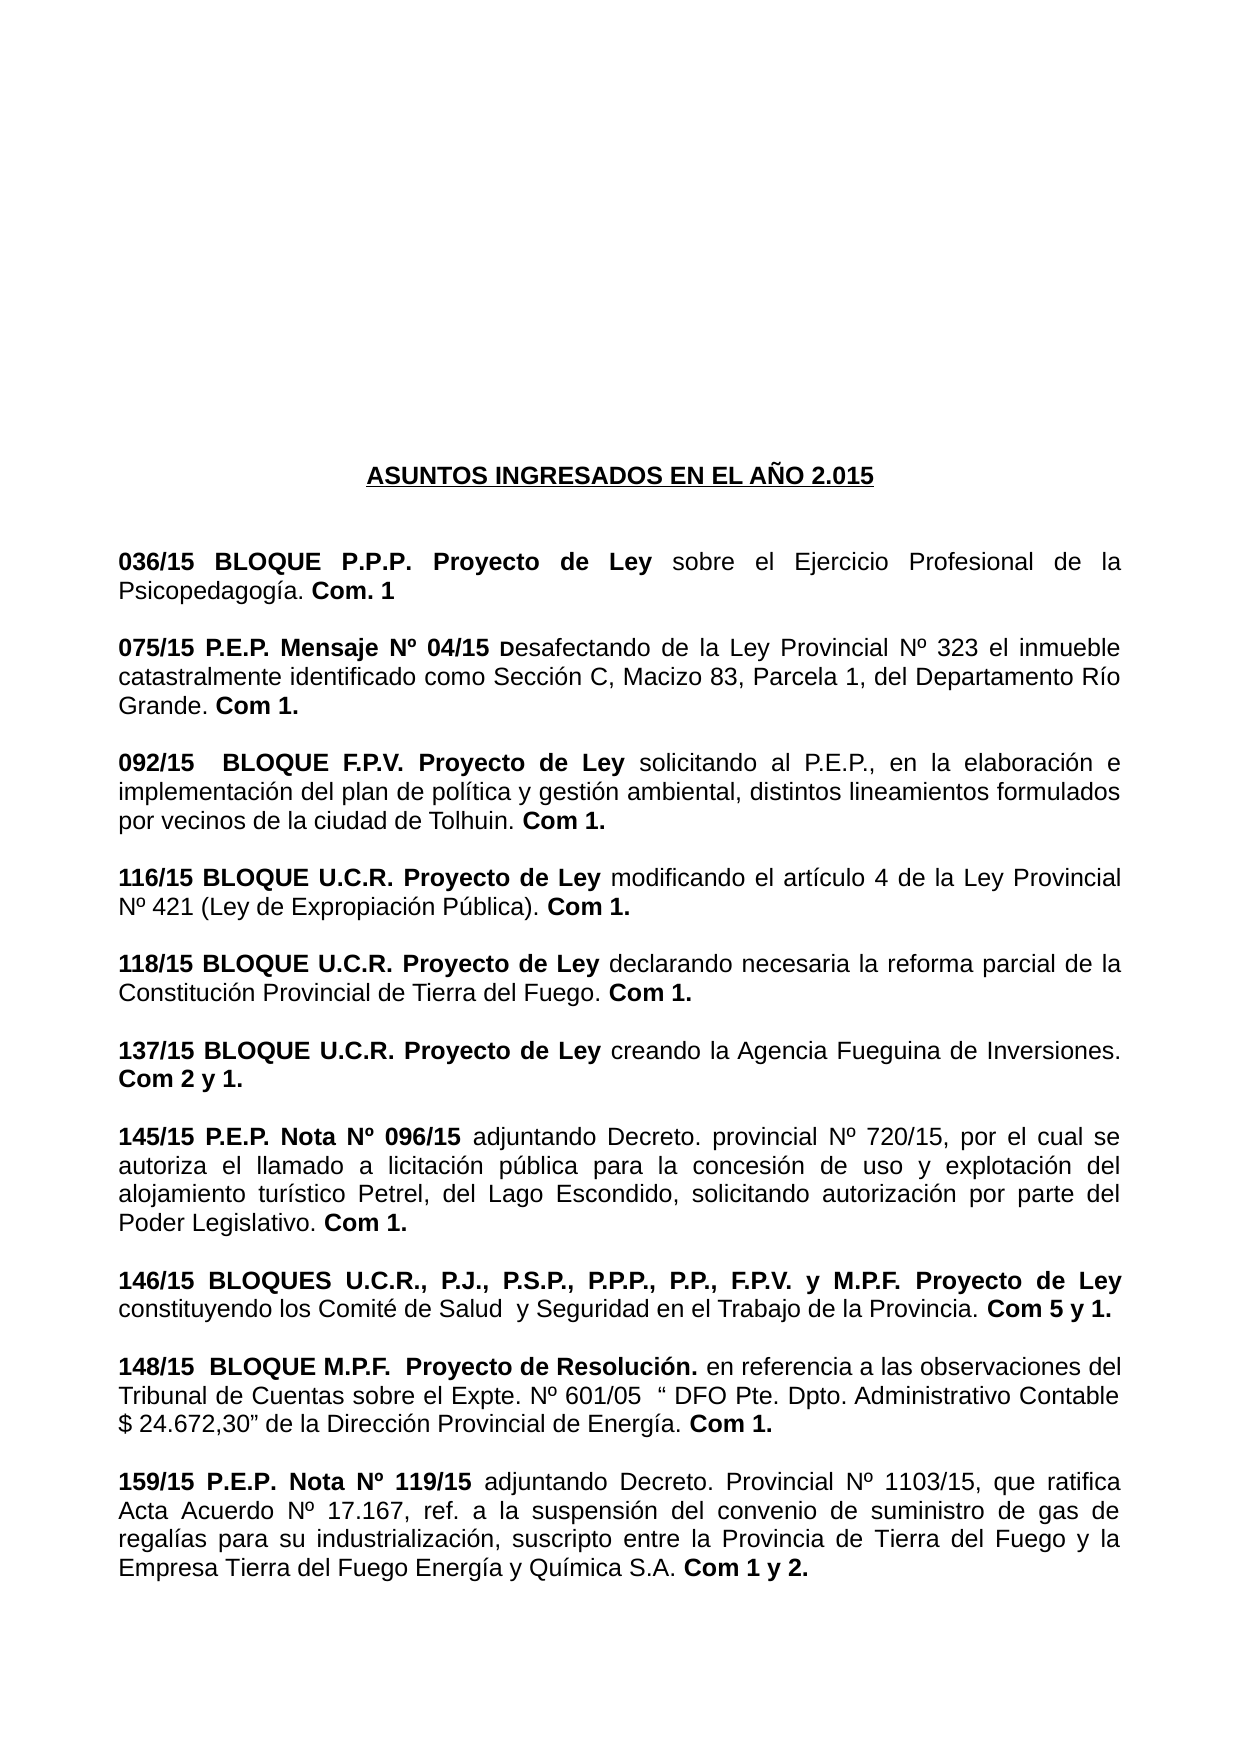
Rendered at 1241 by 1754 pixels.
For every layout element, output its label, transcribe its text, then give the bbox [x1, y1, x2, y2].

text 137/15 BLOQUE U.C.R. Proyecto de Ley creando la Agencia Fueguina de Inversiones. Com 2 y 1. [118, 1036, 1122, 1093]
text 075/15 P.E.P. Mensaje Nº 04/15 Desafectando de la Ley Provincial Nº 323 el inmueble catastralmente identificado como Sección C, Macizo 83, Parcela 1, del Departamento Río Grande. Com 1. [118, 633, 1122, 719]
text 148/15 BLOQUE M.P.F. Proyecto de Resolución. en referencia a las observaciones del Tribunal de Cuentas sobre el Expte. Nº 601/05 “ DFO Pte. Dpto. Administrativo Contable $ 24.672,30” de la Dirección Provincial de Energía. Com 1. [118, 1352, 1122, 1438]
text 116/15 BLOQUE U.C.R. Proyecto de Ley modificando el artículo 4 de la Ley Provincial Nº 421 (Ley de Expropiación Pública). Com 1. [118, 863, 1122, 921]
text 118/15 BLOQUE U.C.R. Proyecto de Ley declarando necesaria la reforma parcial de la Constitución Provincial de Tierra del Fuego. Com 1. [118, 949, 1122, 1007]
text 036/15 BLOQUE P.P.P. Proyecto de Ley sobre el Ejercicio Profesional de la Psicopedagogía. Com. 1 [118, 547, 1122, 604]
text 146/15 BLOQUES U.C.R., P.J., P.S.P., P.P.P., P.P., F.P.V. y M.P.F. Proyecto de Ley constituyendo los Comité de Salud y Seguridad en el Trabajo de la Provincia. Com 5 y 1. [118, 1266, 1122, 1323]
text ASUNTOS INGRESADOS EN EL AÑO 2.015 [118, 461, 1122, 489]
text 145/15 P.E.P. Nota Nº 096/15 adjuntando Decreto. provincial Nº 720/15, por el cual se autoriza el llamado a licitación pública para la concesión de uso y explotación del alojamiento turístico Petrel, del Lago Escondido, solicitando autorización por parte del Poder Legislativo. Com 1. [118, 1122, 1122, 1237]
text 092/15 BLOQUE F.P.V. Proyecto de Ley solicitando al P.E.P., en la elaboración e implementación del plan de política y gestión ambiental, distintos lineamientos formulados por vecinos de la ciudad de Tolhuin. Com 1. [118, 748, 1122, 834]
text 159/15 P.E.P. Nota Nº 119/15 adjuntando Decreto. Provincial Nº 1103/15, que ratifica Acta Acuerdo Nº 17.167, ref. a la suspensión del convenio de suministro de gas de regalías para su industrialización, suscripto entre la Provincia de Tierra del Fuego y la Empresa Tierra del Fuego Energía y Química S.A. Com 1 y 2. [118, 1467, 1122, 1582]
